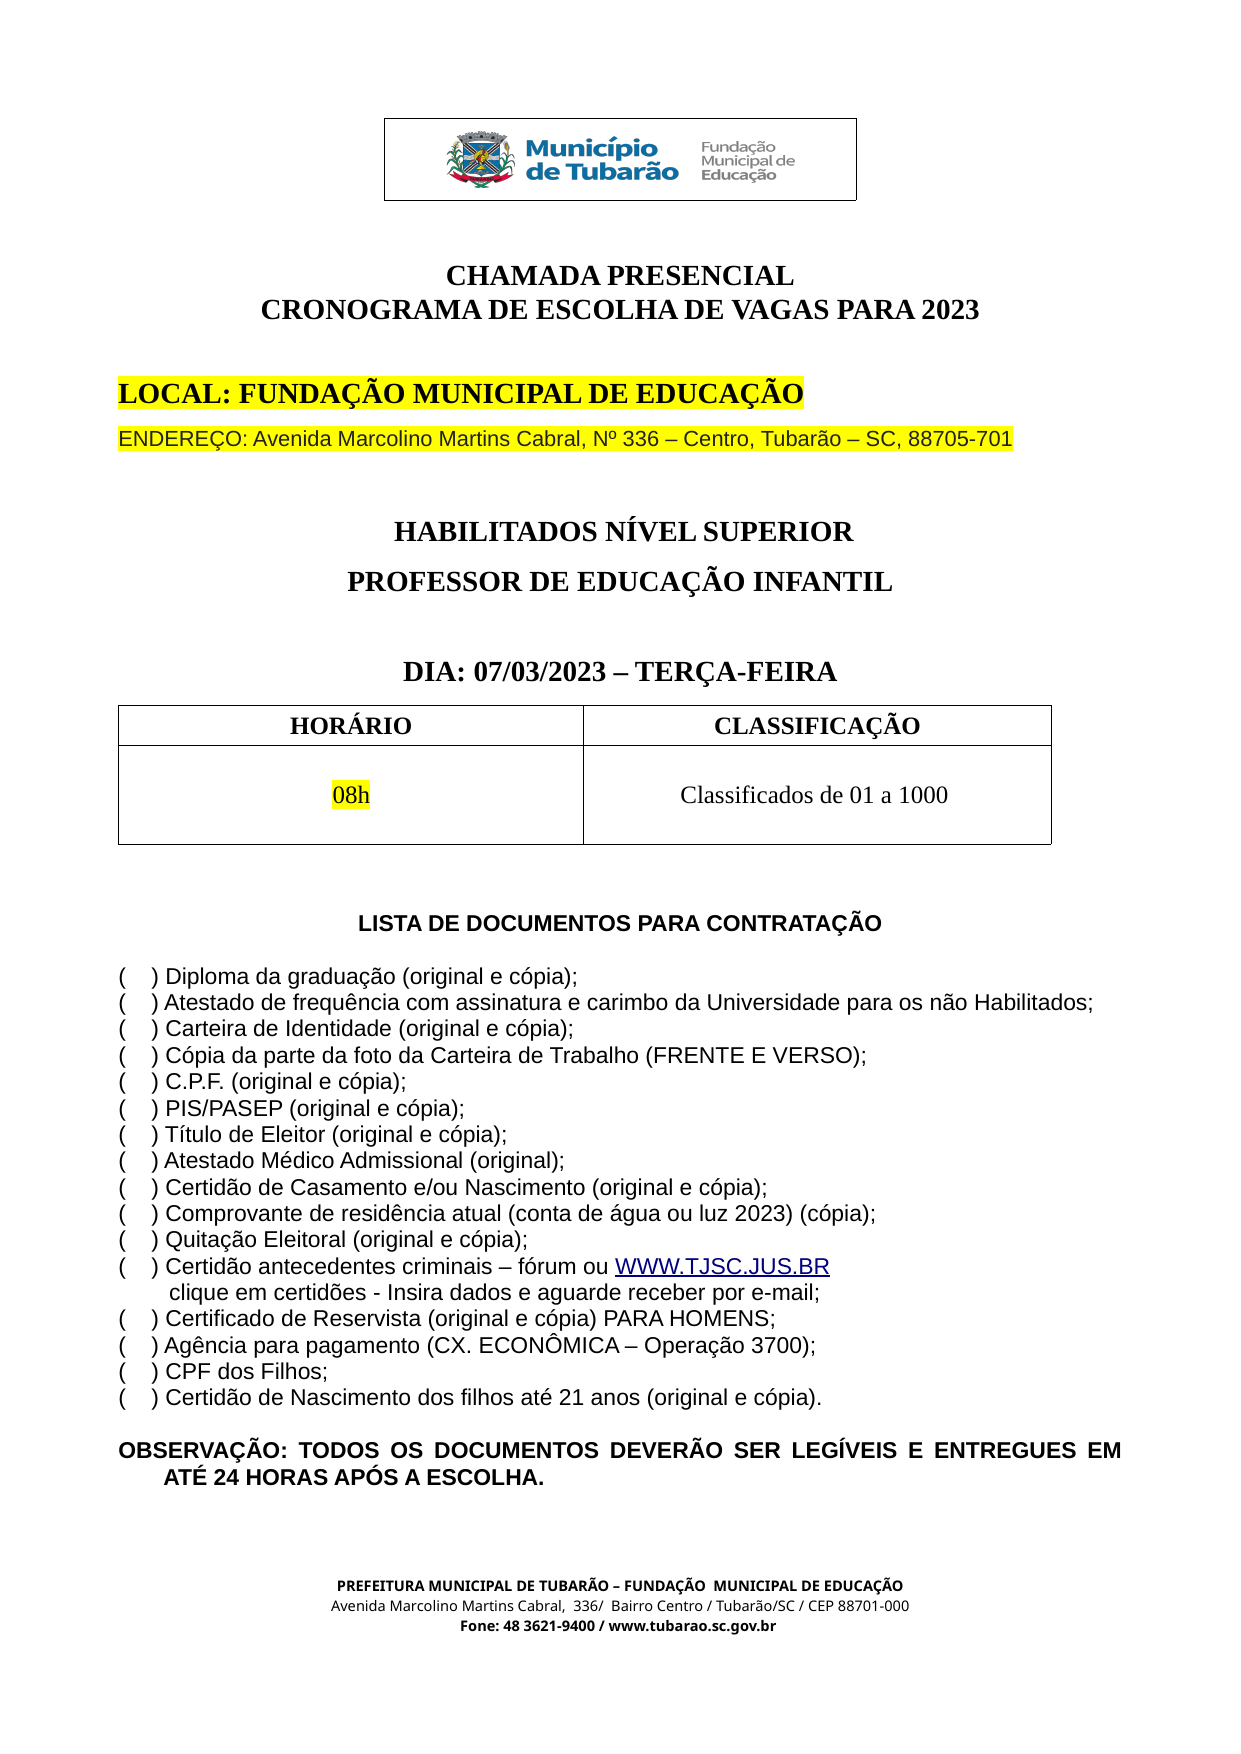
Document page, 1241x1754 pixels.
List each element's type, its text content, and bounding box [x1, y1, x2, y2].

list ( ) Agência para pagamento (CX. ECONÔMICA – Operação 3700); [118, 1332, 1122, 1358]
list clique em certidões - Insira dados e aguarde receber por e-mail; [118, 1279, 1122, 1305]
list ( ) Quitação Eleitoral (original e cópia); [118, 1226, 1122, 1253]
list LISTA DE DOCUMENTOS PARA CONTRATAÇÃO [118, 910, 1122, 936]
list LOCAL: FUNDAÇÃO MUNICIPAL DE EDUCAÇÃO [118, 376, 1122, 409]
list DIA: 07/03/2023 – TERÇA-FEIRA [118, 654, 1122, 688]
list ( ) Comprovante de residência atual (conta de água ou luz 2023) (cópia); [118, 1200, 1122, 1226]
list ( ) Atestado Médico Admissional (original); [118, 1147, 1122, 1173]
picture [385, 119, 856, 200]
list ( ) PIS/PASEP (original e cópia); [118, 1094, 1122, 1121]
table_cell 08h [119, 746, 583, 844]
list CRONOGRAMA DE ESCOLHA DE VAGAS PARA 2023 [118, 292, 1122, 326]
table_header HORÁRIO [119, 706, 583, 745]
list ( ) Atestado de frequência com assinatura e carimbo da Universidade para os não Habilitados; [118, 989, 1122, 1015]
list ( ) C.P.F. (original e cópia); [118, 1068, 1122, 1094]
list ( ) Certidão de Nascimento dos filhos até 21 anos (original e cópia). [118, 1384, 1122, 1411]
list ( ) CPF dos Filhos; [118, 1358, 1122, 1384]
list ( ) Título de Eleitor (original e cópia); [118, 1121, 1122, 1147]
list ( ) Diploma da graduação (original e cópia); [118, 963, 1122, 989]
list CHAMADA PRESENCIAL [118, 258, 1122, 292]
list ( ) Cópia da parte da foto da Carteira de Trabalho (FRENTE E VERSO); [118, 1042, 1122, 1068]
list ( ) Carteira de Identidade (original e cópia); [118, 1015, 1122, 1042]
list HABILITADOS NÍVEL SUPERIOR [118, 514, 1122, 548]
table_cell Classificados de 01 a 1000 [584, 746, 1051, 844]
list ENDEREÇO: Avenida Marcolino Martins Cabral, Nº 336 – Centro, Tubarão – SC, 88705-701 [118, 426, 1122, 451]
table_header CLASSIFICAÇÃO [584, 706, 1051, 745]
list ( ) Certidão antecedentes criminais – fórum ou WWW.TJSC.JUS.BR [118, 1253, 1122, 1279]
list PROFESSOR DE EDUCAÇÃO INFANTIL [118, 564, 1122, 598]
list OBSERVAÇÃO: TODOS OS DOCUMENTOS DEVERÃO SER LEGÍVEIS E ENTREGUES EM ATÉ 24 HORAS APÓS A ESCOLHA. [118, 1437, 1122, 1490]
list ( ) Certidão de Casamento e/ou Nascimento (original e cópia); [118, 1173, 1122, 1200]
list ( ) Certificado de Reservista (original e cópia) PARA HOMENS; [118, 1305, 1122, 1332]
